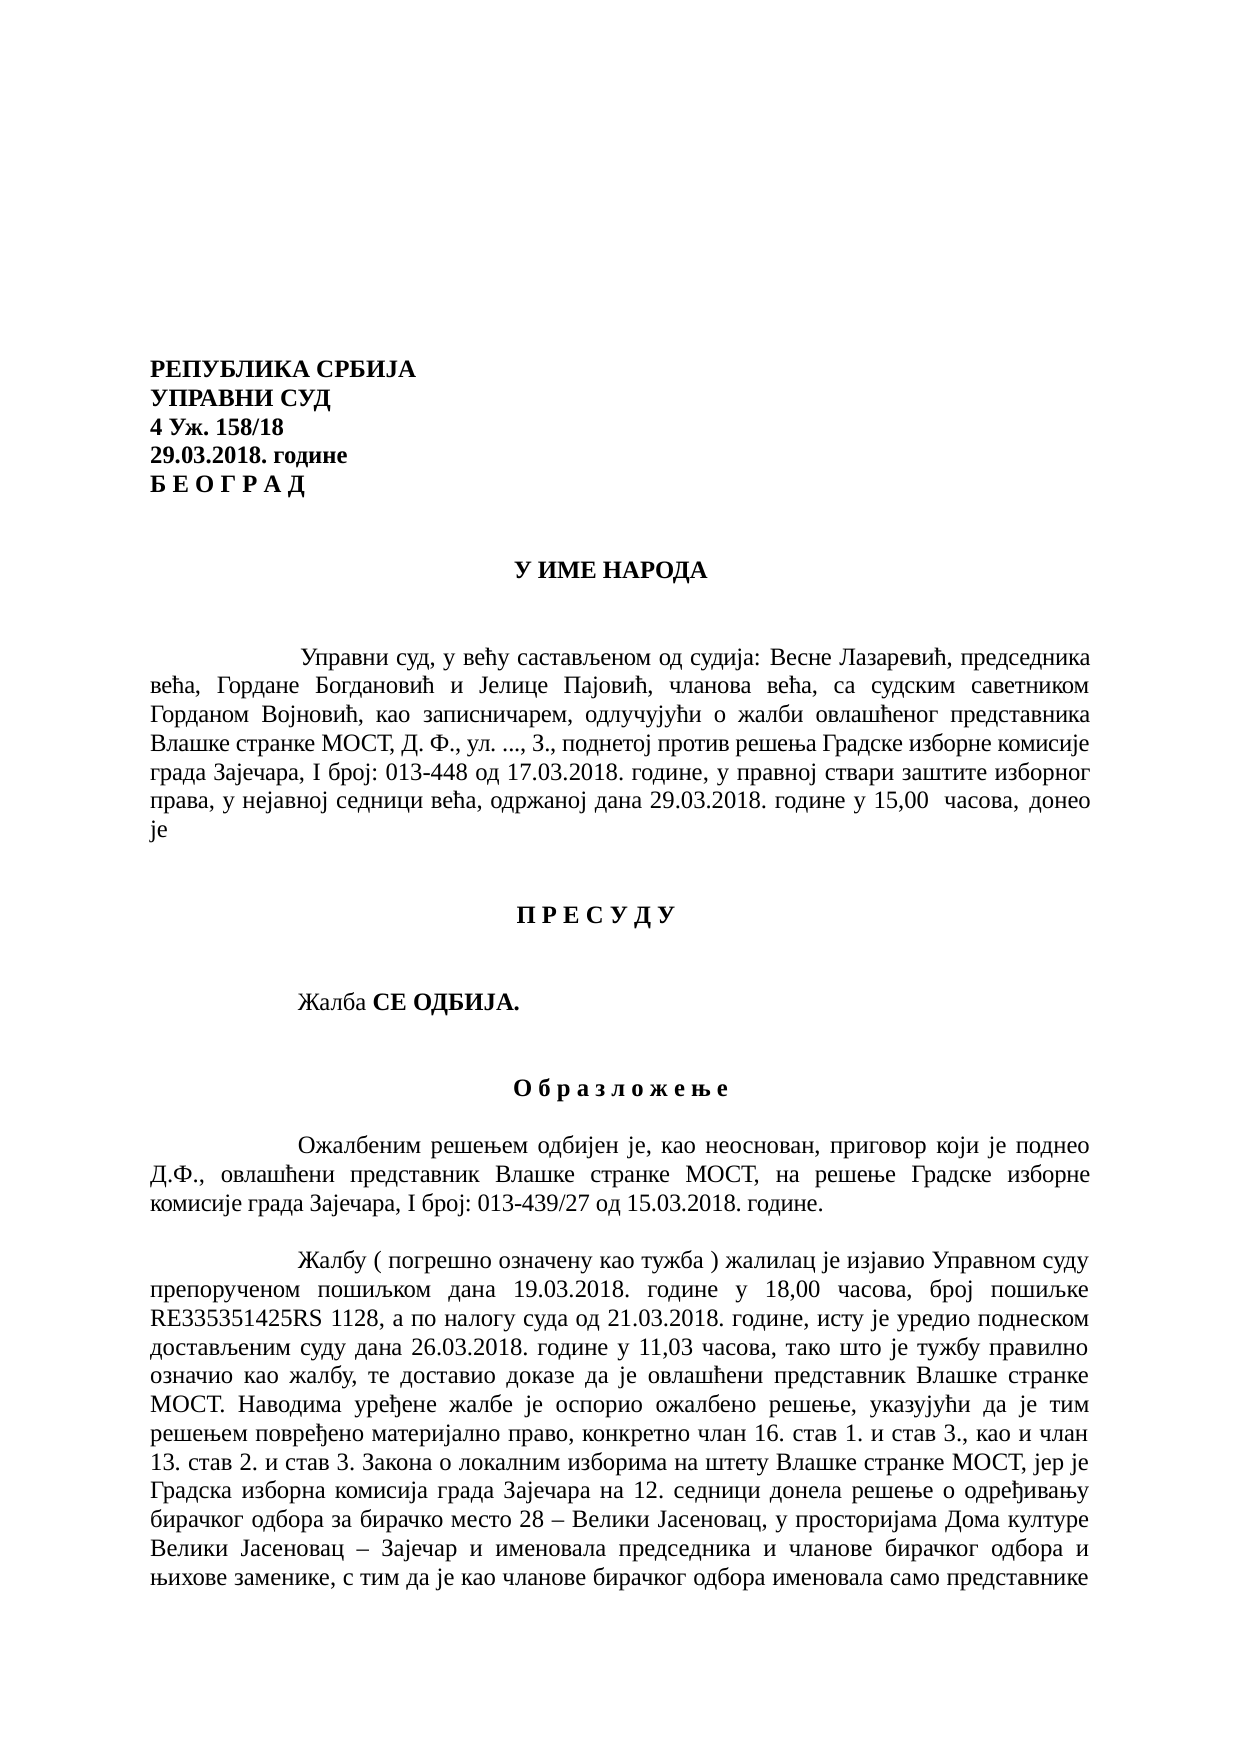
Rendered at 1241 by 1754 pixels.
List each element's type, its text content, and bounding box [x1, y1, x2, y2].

text О б р а з л о ж е њ е [150, 1073, 1091, 1102]
text РЕПУБЛИКА СРБИЈА [150, 148, 1091, 383]
text УПРАВНИ СУД [150, 383, 1091, 412]
text 29.03.2018. године [150, 440, 1091, 469]
text Жалба СЕ ОДБИЈА. [150, 987, 1091, 1015]
text У ИМЕ НАРОДА [150, 555, 1091, 584]
text Управни суд, у већу састављеном од судија: Весне Лазаревић, председника већа, Гордане Богдановић и Јелице Пајовић, чланова већа, са судским саветником Горданом Војновић, као записничарем, одлучујући о жалби овлашћеног представника Влашке странке МОСТ, Д. Ф., ул. ..., З., поднетој против решења Градске изборне комисије града Зајечара, I број: 013-448 од 17.03.2018. године, у правној ствари заштите изборног права, у нејавној седници већа, одржаној дана 29.03.2018. године у 15,00 часова, донео је [150, 642, 1091, 843]
text Жалбу ( погрешно означену као тужба ) жалилац је изјавио Управном суду препорученом пошиљком дана 19.03.2018. године у 18,00 часова, број пошиљке RE335351425RS 1128, а по налогу суда од 21.03.2018. године, исту је уредио поднеском достављеним суду дана 26.03.2018. године у 11,03 часова, тако што је тужбу правилно означио као жалбу, те доставио доказе да је овлашћени представник Влашке странке МОСТ. Наводима уређене жалбе је оспорио ожалбено решење, указујући да је тим решењем повређено материјално право, конкретно члан 16. став 1. и став 3., као и члан 13. став 2. и став 3. Закона о локалним изборима на штету Влашке странке МОСТ, јер је Градска изборна комисија града Зајечара на 12. седници донела решење о одређивању бирачког одбора за бирачко место 28 – Велики Јасеновац, у просторијама Дома културе Велики Јасеновац – Зајечар и именовала председника и чланове бирачког одбора и њихове заменике, с тим да је као чланове бирачког одбора именовала само представнике [150, 1245, 1091, 1590]
text 4 Уж. 158/18 [150, 412, 1091, 440]
text Б Е О Г Р А Д [150, 469, 1091, 498]
text П Р Е С У Д У [150, 900, 1091, 929]
text Ожалбеним решењем одбијен је, као неоснован, приговор који је поднео Д.Ф., овлашћени представник Влашке странке МОСТ, на решење Градске изборне комисије града Зајечара, I број: 013-439/27 oд 15.03.2018. године. [150, 1130, 1091, 1217]
